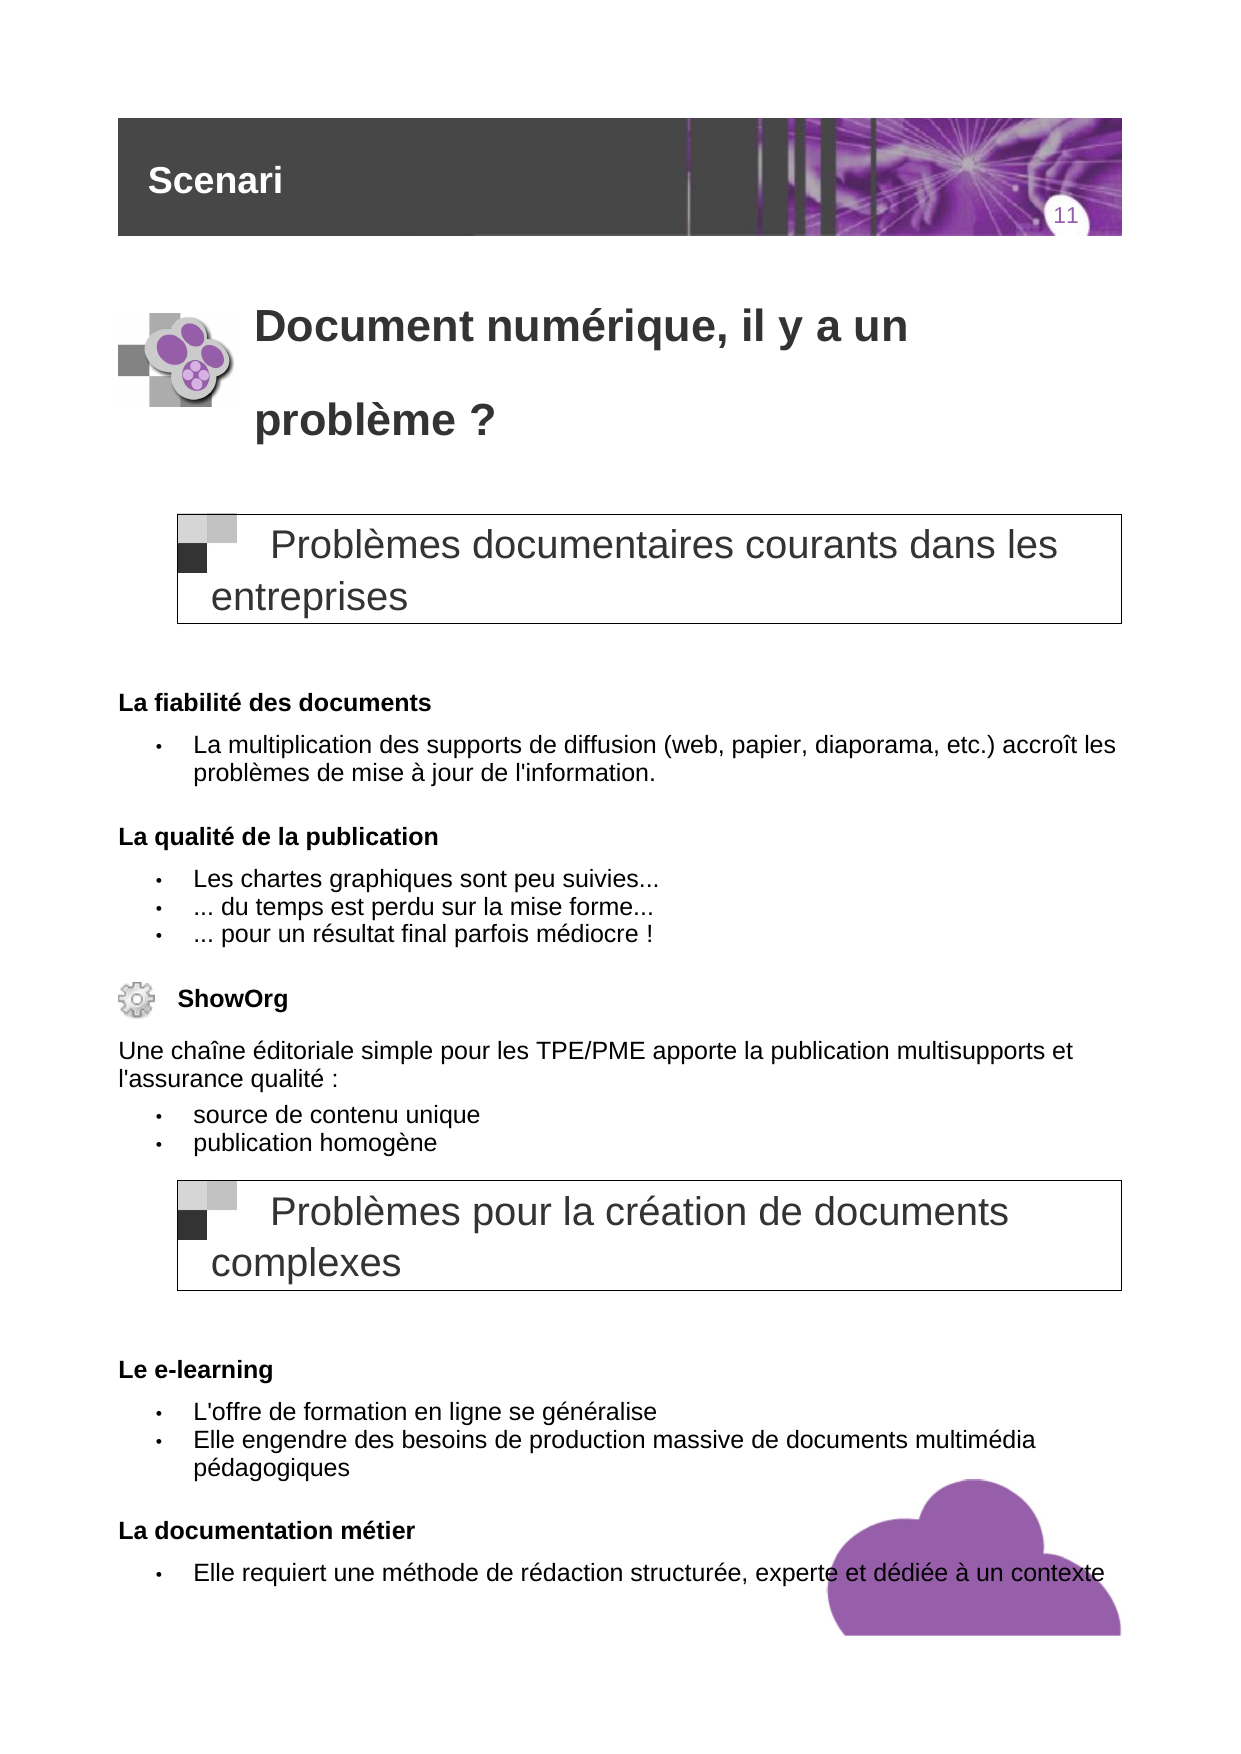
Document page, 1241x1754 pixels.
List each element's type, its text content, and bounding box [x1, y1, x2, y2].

title La fiabilité des documents [118, 689, 1122, 717]
list source de contenu unique [156, 1101, 1122, 1129]
title Le e-learning [118, 1356, 1122, 1384]
picture [321, 1482, 1122, 1517]
text Une chaîne éditoriale simple pour les TPE/PME apporte la publication multisupports et l'assurance qualité : [118, 1037, 1122, 1093]
list Elle requiert une méthode de rédaction structurée, experte et dédiée à un contexte [156, 1559, 1122, 1587]
picture [321, 1587, 1122, 1636]
list L'offre de formation en ligne se généralise [156, 1398, 1122, 1426]
picture [321, 1157, 1122, 1180]
picture [321, 1545, 1122, 1559]
title ShowOrg [118, 960, 1122, 1019]
list Elle engendre des besoins de production massive de documents multimédia pédagogiques [156, 1426, 1122, 1482]
picture [321, 1291, 1122, 1356]
list publication homogène [156, 1129, 1122, 1157]
title Problèmes documentaires courants dans les entreprises [178, 515, 1121, 623]
title Problèmes pour la création de documents complexes [178, 1181, 1121, 1290]
title La documentation métier [118, 1517, 1122, 1545]
picture [118, 118, 1122, 236]
list Les chartes graphiques sont peu suivies... [156, 864, 1122, 892]
title La qualité de la publication [118, 822, 1122, 850]
picture [321, 1384, 1122, 1398]
list ... du temps est perdu sur la mise forme... [156, 892, 1122, 920]
list La multiplication des supports de diffusion (web, papier, diaporama, etc.) accroît les problèmes de mise à jour de l'information. [156, 731, 1122, 787]
title Document numérique, il y a un problème ? [118, 266, 1122, 455]
list ... pour un résultat final parfois médiocre ! [156, 920, 1122, 948]
